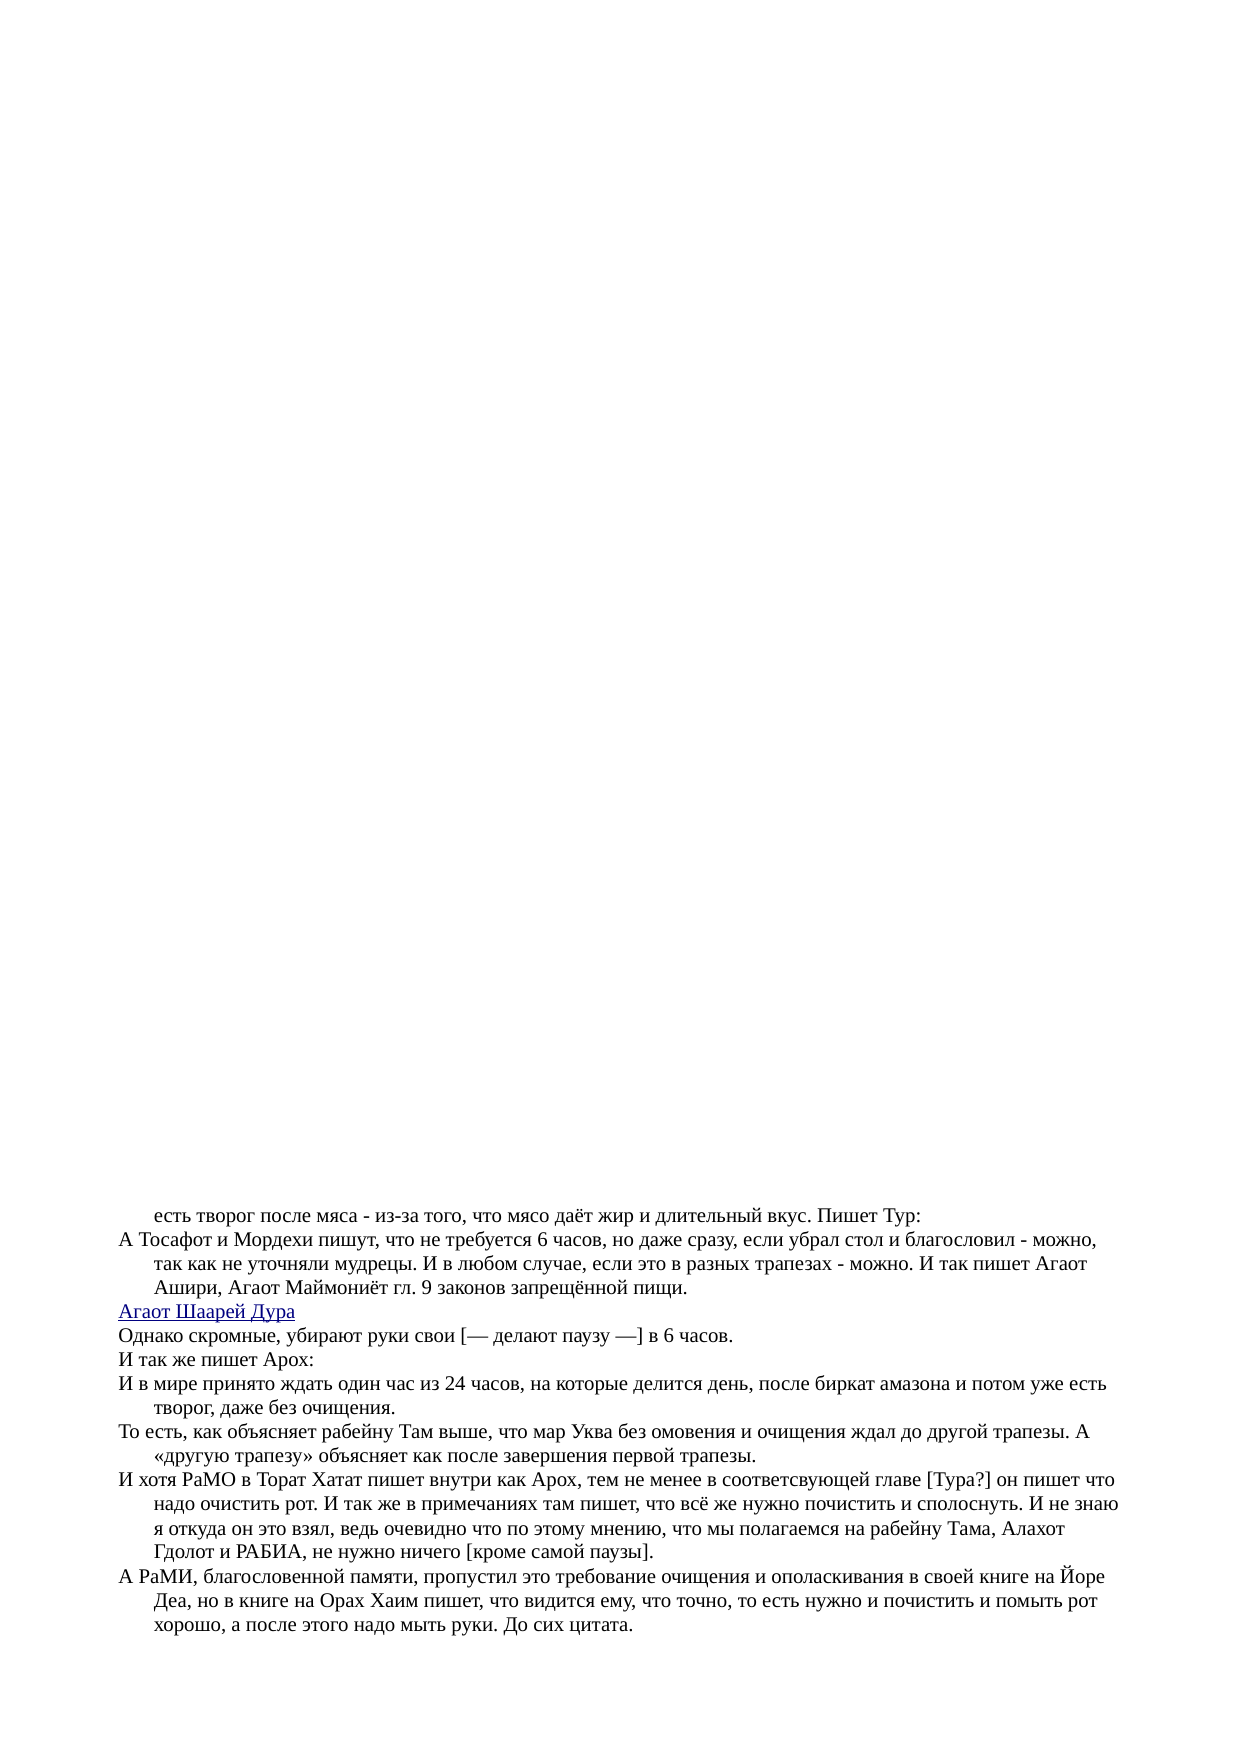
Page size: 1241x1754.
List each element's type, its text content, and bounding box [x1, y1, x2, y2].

text И так же пишет Арох: [118, 1262, 1122, 1291]
text То есть, как объясняет рабейну Там выше, что мар Уква без омовения и очищения ждал до другой трапезы. А «другую трапезу» объясняет как после завершения первой трапезы. [118, 1348, 1122, 1406]
text Агаот Шаарей Дура [118, 1204, 1122, 1233]
text А РаМИ, благословенной памяти, пропустил это требование очищения и ополаскивания в своей книге на Йоре Деа, но в книге на Орах Хаим пишет, что видится ему, что точно, то есть нужно и почистить и помыть рот хорошо, а после этого надо мыть руки. До сих цитата. [118, 1549, 1122, 1636]
text И хотя РаМО в Торат Хатат пишет внутри как Арох, тем не менее в соответсвующей главе [Тура?] он пишет что надо очистить рот. И так же в примечаниях там пишет, что всё же нужно почистить и сполоснуть. И не знаю я откуда он это взял, ведь очевидно что по этому мнению, что мы полагаемся на рабейну Тама, Алахот Гдолот и РАБИА, не нужно ничего [кроме самой паузы]. [118, 1406, 1122, 1549]
text А Тосафот и Мордехи пишут, что не требуется 6 часов, но даже сразу, если убрал стол и благословил - можно, так как не уточняли мудрецы. И в любом случае, если это в разных трапезах - можно. И так пишет Агаот Ашири, Агаот Маймониёт гл. 9 законов запрещённой пищи. [118, 1089, 1122, 1204]
text И в мире принято ждать один час из 24 часов, на которые делится день, после биркат амазона и потом уже есть творог, даже без очищения. [118, 1291, 1122, 1348]
text Однако скромные, убирают руки свои [— делают паузу —] в 6 часов. [118, 1233, 1122, 1262]
text И это 6 часов. И так пишет РАМБАМ и РАШБА. И по мнению Раши он пишет, что причина почему запреещно есть творог после мяса - из-за того, что мясо даёт жир и длительный вкус. Пишет Тур: [118, 1003, 1122, 1089]
